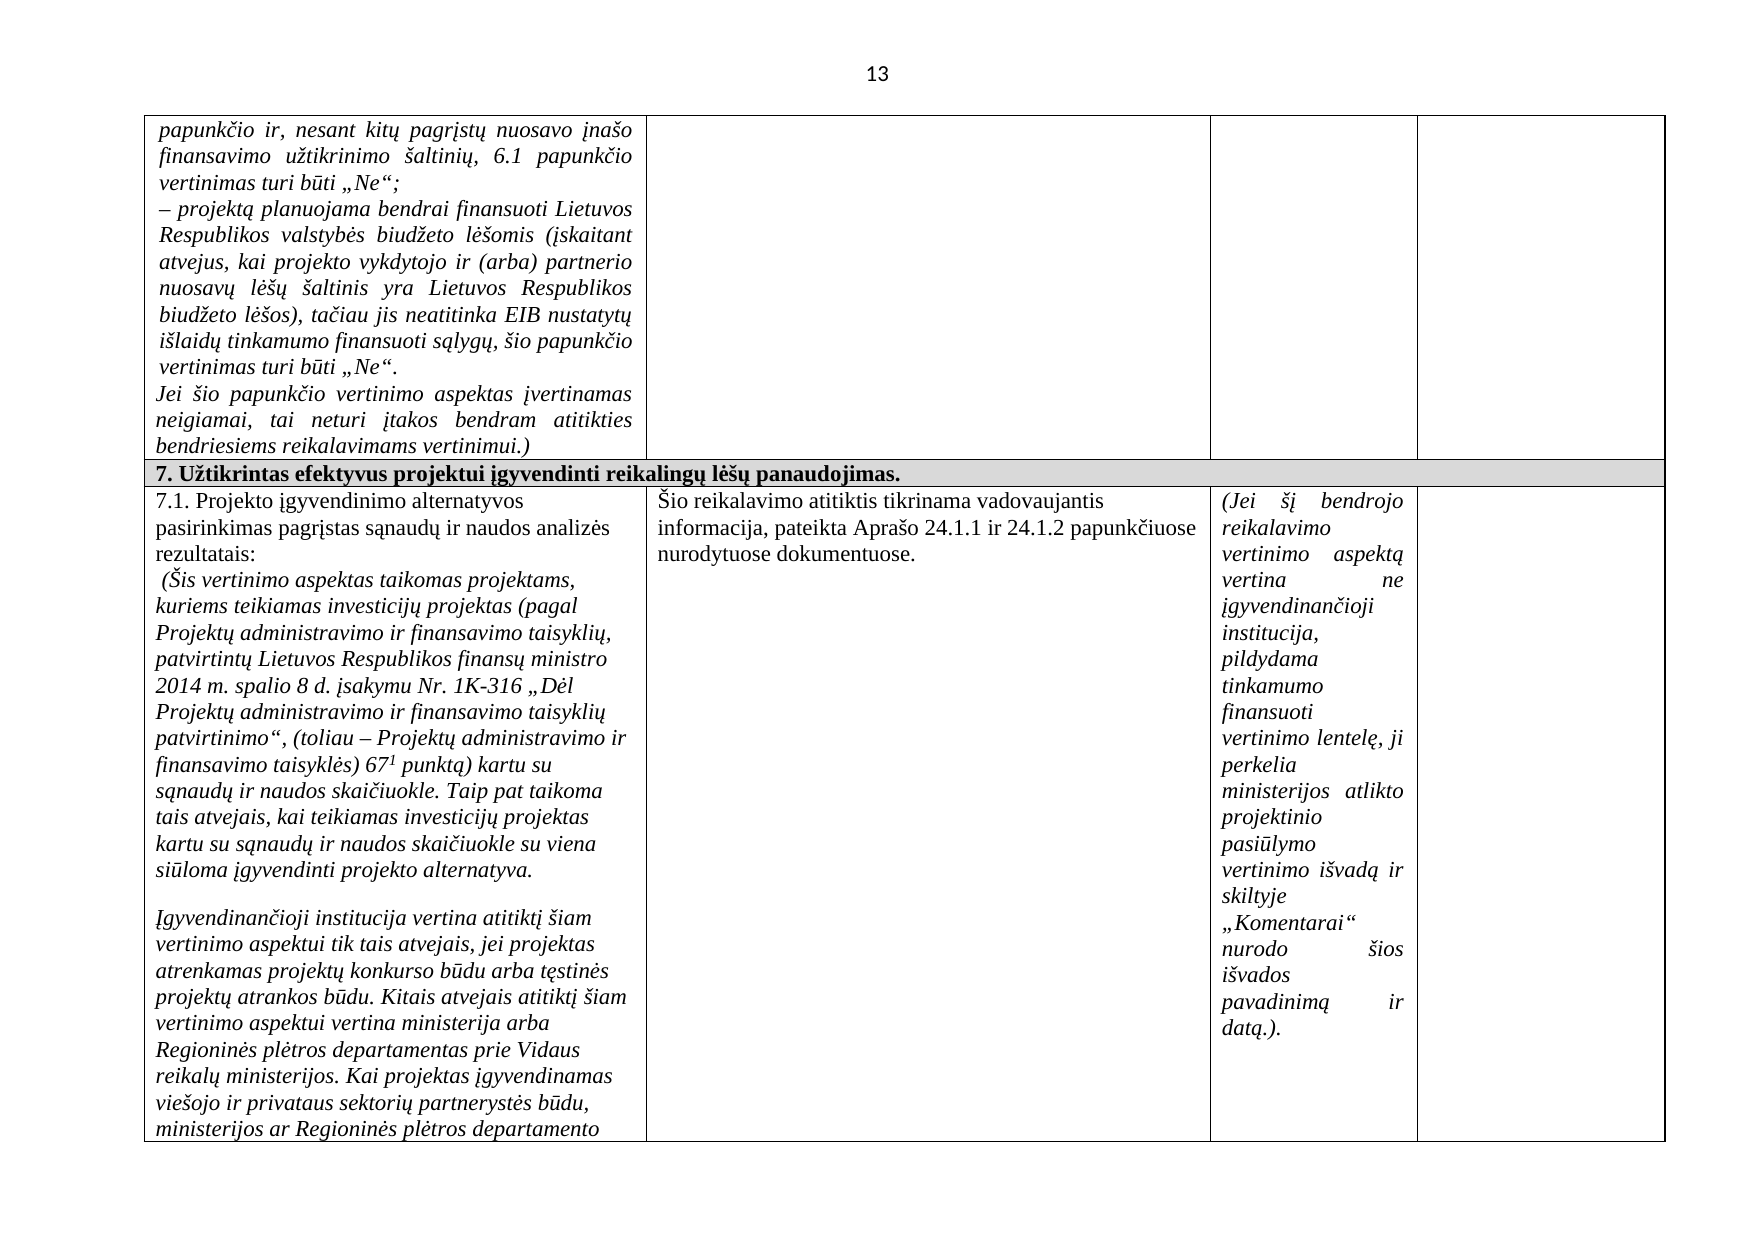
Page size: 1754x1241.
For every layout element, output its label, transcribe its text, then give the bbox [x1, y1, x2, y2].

table_cell [1418, 487, 1664, 1141]
table_cell papunkčio ir, nesant kitų pagrįstų nuosavo įnašo finansavimo užtikrinimo šaltinių, 6.1 papunkčio vertinimas turi būti „Ne“; – projektą planuojama bendrai finansuoti Lietuvos Respublikos valstybės biudžeto lėšomis (įskaitant atvejus, kai projekto vykdytojo ir (arba) partnerio nuosavų lėšų šaltinis yra Lietuvos Respublikos biudžeto lėšos), tačiau jis neatitinka EIB nustatytų išlaidų tinkamumo finansuoti sąlygų, šio papunkčio vertinimas turi būti „Ne“. Jei šio papunkčio vertinimo aspektas įvertinamas neigiamai, tai neturi įtakos bendram atitikties bendriesiems reikalavimams vertinimui.) [145, 116, 646, 459]
table_cell 7.1. Projekto įgyvendinimo alternatyvos pasirinkimas pagrįstas sąnaudų ir naudos analizės rezultatais: (Šis vertinimo aspektas taikomas projektams, kuriems teikiamas investicijų projektas (pagal Projektų administravimo ir finansavimo taisyklių, patvirtintų Lietuvos Respublikos finansų ministro 2014 m. spalio 8 d. įsakymu Nr. 1K-316 „Dėl Projektų administravimo ir finansavimo taisyklių patvirtinimo“, (toliau – Projektų administravimo ir finansavimo taisyklės) 671 punktą) kartu su sąnaudų ir naudos skaičiuokle. Taip pat taikoma tais atvejais, kai teikiamas investicijų projektas kartu su sąnaudų ir naudos skaičiuokle su viena siūloma įgyvendinti projekto alternatyva. Įgyvendinančioji institucija vertina atitiktį šiam vertinimo aspektui tik tais atvejais, jei projektas atrenkamas projektų konkurso būdu arba tęstinės projektų atrankos būdu. Kitais atvejais atitiktį šiam vertinimo aspektui vertina ministerija arba Regioninės plėtros departamentas prie Vidaus reikalų ministerijos. Kai projektas įgyvendinamas viešojo ir privataus sektorių partnerystės būdu, ministerijos ar Regioninės plėtros departamento [145, 487, 646, 1141]
table_cell [1418, 116, 1664, 459]
table_cell [647, 116, 1210, 459]
table_cell Šio reikalavimo atitiktis tikrinama vadovaujantis informacija, pateikta Aprašo 24.1.1 ir 24.1.2 papunkčiuose nurodytuose dokumentuose. [647, 487, 1210, 1141]
table_cell [1211, 116, 1417, 459]
table_cell 7. Užtikrintas efektyvus projektui įgyvendinti reikalingų lėšų panaudojimas. [145, 460, 1664, 486]
table_cell (Jei šį bendrojo reikalavimo vertinimo aspektą vertina ne įgyvendinančioji institucija, pildydama tinkamumo finansuoti vertinimo lentelę, ji perkelia ministerijos atlikto projektinio pasiūlymo vertinimo išvadą ir skiltyje „Komentarai“ nurodo šios išvados pavadinimą ir datą.). [1211, 487, 1417, 1141]
